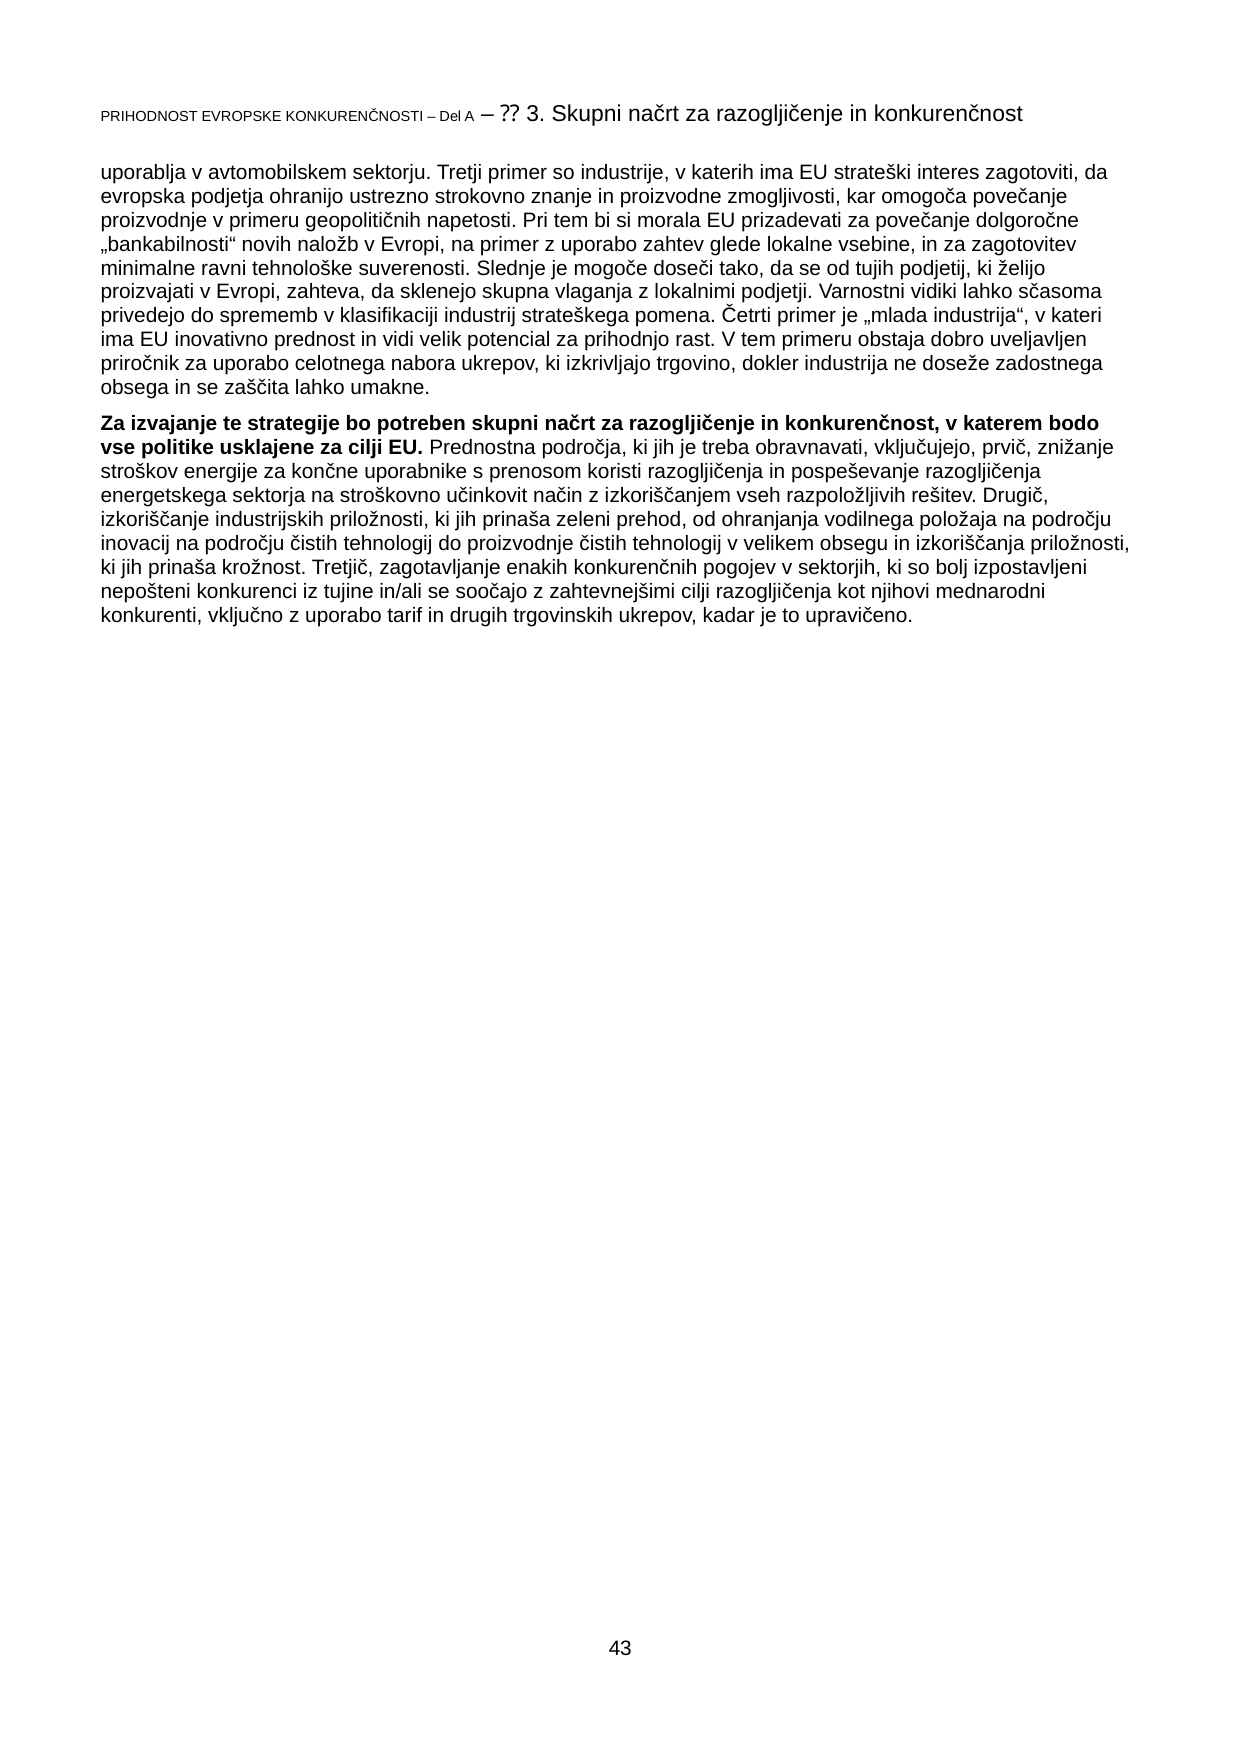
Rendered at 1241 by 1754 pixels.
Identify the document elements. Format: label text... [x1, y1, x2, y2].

text uporablja v avtomobilskem sektorju. Tretji primer so industrije, v katerih ima EU strateški interes zagotoviti, da evropska podjetja ohranijo ustrezno strokovno znanje in proizvodne zmogljivosti, kar omogoča povečanje proizvodnje v primeru geopolitičnih napetosti. Pri tem bi si morala EU prizadevati za povečanje dolgoročne „bankabilnosti“ novih naložb v Evropi, na primer z uporabo zahtev glede lokalne vsebine, in za zagotovitev minimalne ravni tehnološke suverenosti. Slednje je mogoče doseči tako, da se od tujih podjetij, ki želijo proizvajati v Evropi, zahteva, da sklenejo skupna vlaganja z lokalnimi podjetji. Varnostni vidiki lahko sčasoma privedejo do sprememb v klasifikaciji industrij strateškega pomena. Četrti primer je „mlada industrija“, v kateri ima EU inovativno prednost in vidi velik potencial za prihodnjo rast. V tem primeru obstaja dobro uveljavljen priročnik za uporabo celotnega nabora ukrepov, ki izkrivljajo trgovino, dokler industrija ne doseže zadostnega obsega in se zaščita lahko umakne. [100, 159, 1140, 399]
text Za izvajanje te strategije bo potreben skupni načrt za razogljičenje in konkurenčnost, v katerem bodo vse politike usklajene za cilji EU. Prednostna področja, ki jih je treba obravnavati, vključujejo, prvič, znižanje stroškov energije za končne uporabnike s prenosom koristi razogljičenja in pospeševanje razogljičenja energetskega sektorja na stroškovno učinkovit način z izkoriščanjem vseh razpoložljivih rešitev. Drugič, izkoriščanje industrijskih priložnosti, ki jih prinaša zeleni prehod, od ohranjanja vodilnega položaja na področju inovacij na področju čistih tehnologij do proizvodnje čistih tehnologij v velikem obsegu in izkoriščanja priložnosti, ki jih prinaša krožnost. Tretjič, zagotavljanje enakih konkurenčnih pogojev v sektorjih, ki so bolj izpostavljeni nepošteni konkurenci iz tujine in/ali se soočajo z zahtevnejšimi cilji razogljičenja kot njihovi mednarodni konkurenti, vključno z uporabo tarif in drugih trgovinskih ukrepov, kadar je to upravičeno. [100, 411, 1140, 626]
